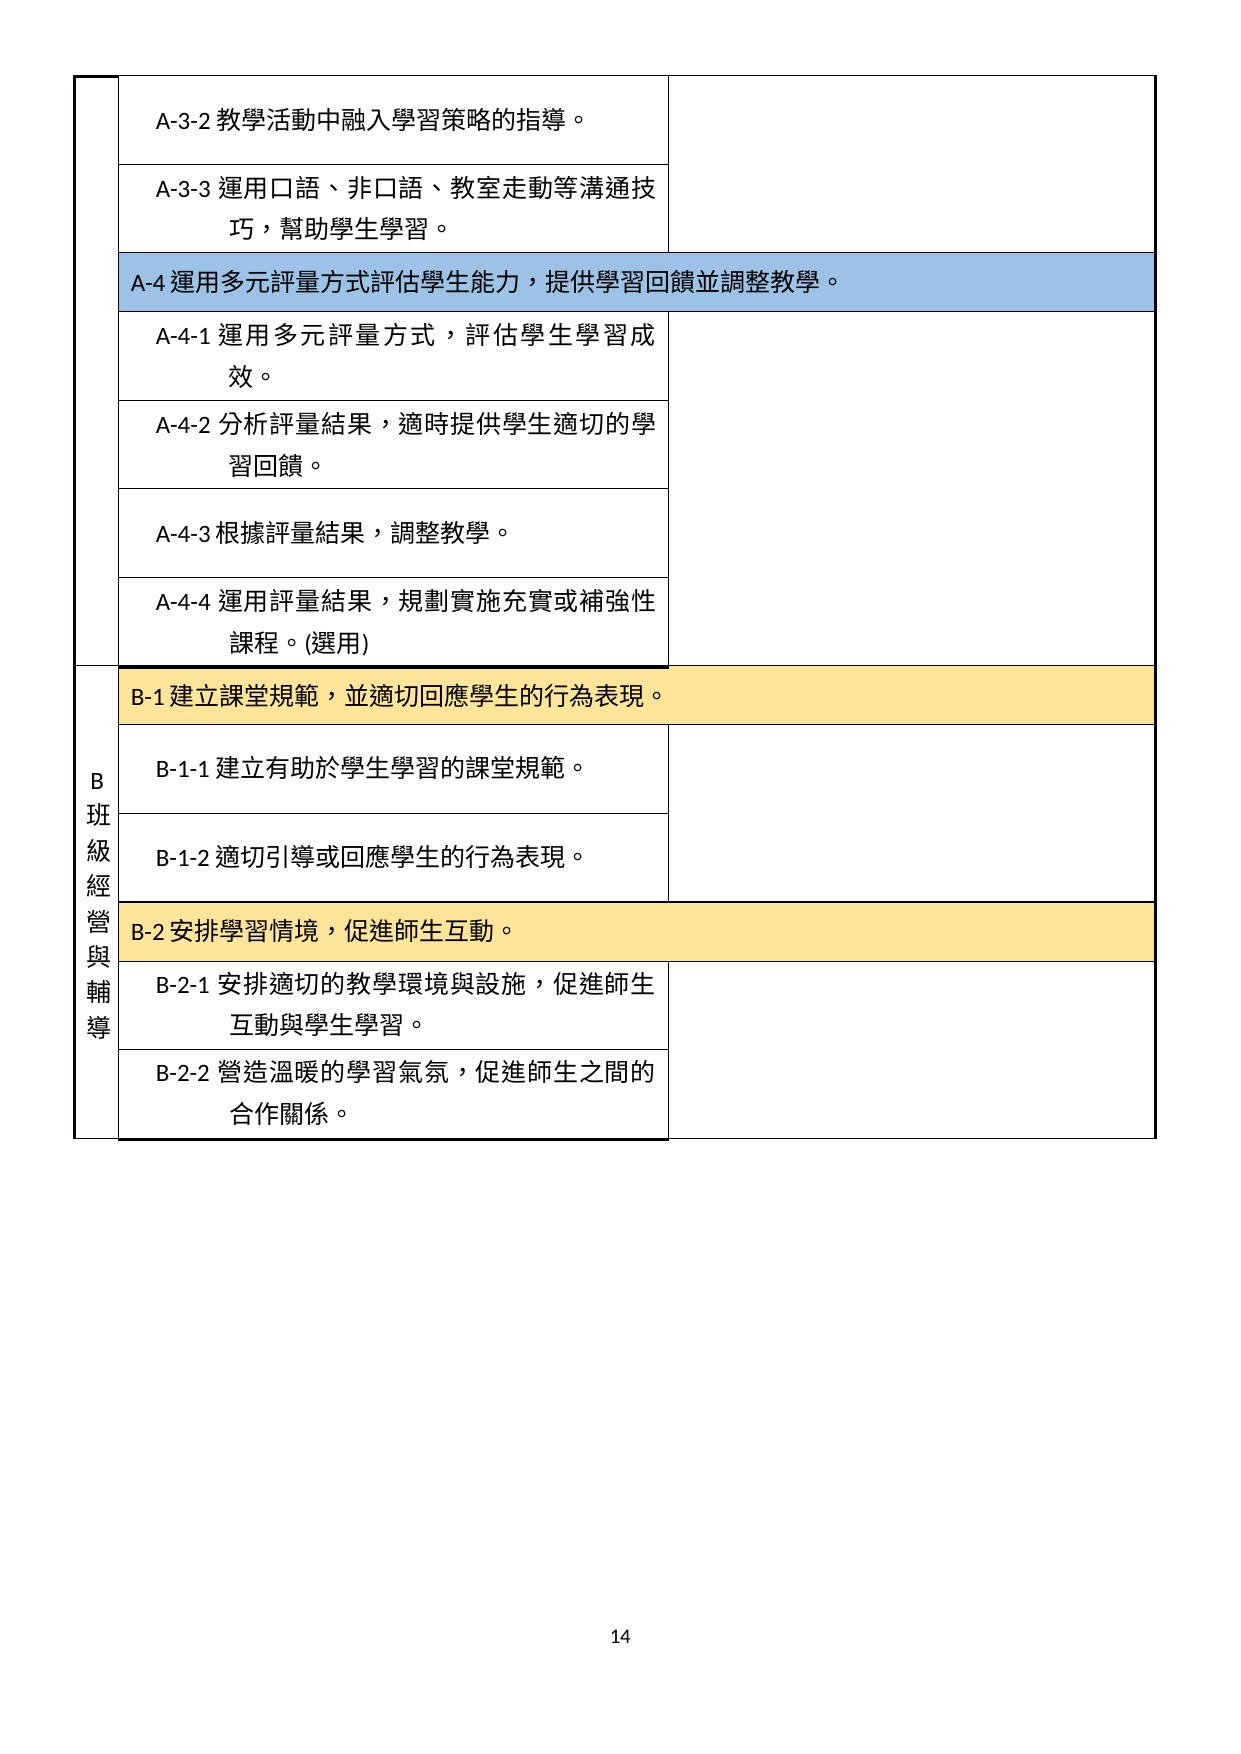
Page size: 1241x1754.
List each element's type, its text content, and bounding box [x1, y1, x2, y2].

table_cell [669, 312, 1154, 665]
table_cell [76, 78, 118, 665]
table_cell [669, 962, 1154, 1138]
table_cell B-1-2 適切引導或回應學生的行為表現。 [119, 814, 668, 901]
table_cell B 班 級 經 營 與 輔 導 [76, 666, 118, 1138]
table_cell A-3-2 教學活動中融入學習策略的指導。 [119, 76, 668, 163]
table_cell A-4-1運用多元評量方式，評估學生學習成效。 [119, 312, 668, 400]
table_cell B-2安排學習情境，促進師生互動。 [119, 903, 1154, 961]
table_cell B-2-2 營造溫暖的學習氣氛，促進師生之間的合作關係。 [119, 1050, 668, 1138]
table_cell A-4-2 分析評量結果，適時提供學生適切的學習回饋。 [119, 401, 668, 488]
table_cell [669, 76, 1154, 252]
table_cell B-1建立課堂規範，並適切回應學生的行為表現。 [119, 666, 1154, 724]
table_cell [669, 725, 1154, 901]
table_cell A-3-3 運用口語、非口語、教室走動等溝通技巧，幫助學生學習。 [119, 165, 668, 252]
table_cell A-4-4 運用評量結果，規劃實施充實或補強性課程。(選用) [119, 578, 668, 665]
table_cell B-2-1 安排適切的教學環境與設施，促進師生互動與學生學習。 [119, 962, 668, 1049]
table_cell B-1-1 建立有助於學生學習的課堂規範。 [119, 725, 668, 813]
table_cell A-4-3根據評量結果，調整教學。 [119, 489, 668, 577]
table_cell A-4運用多元評量方式評估學生能力，提供學習回饋並調整教學。 [119, 253, 1154, 311]
